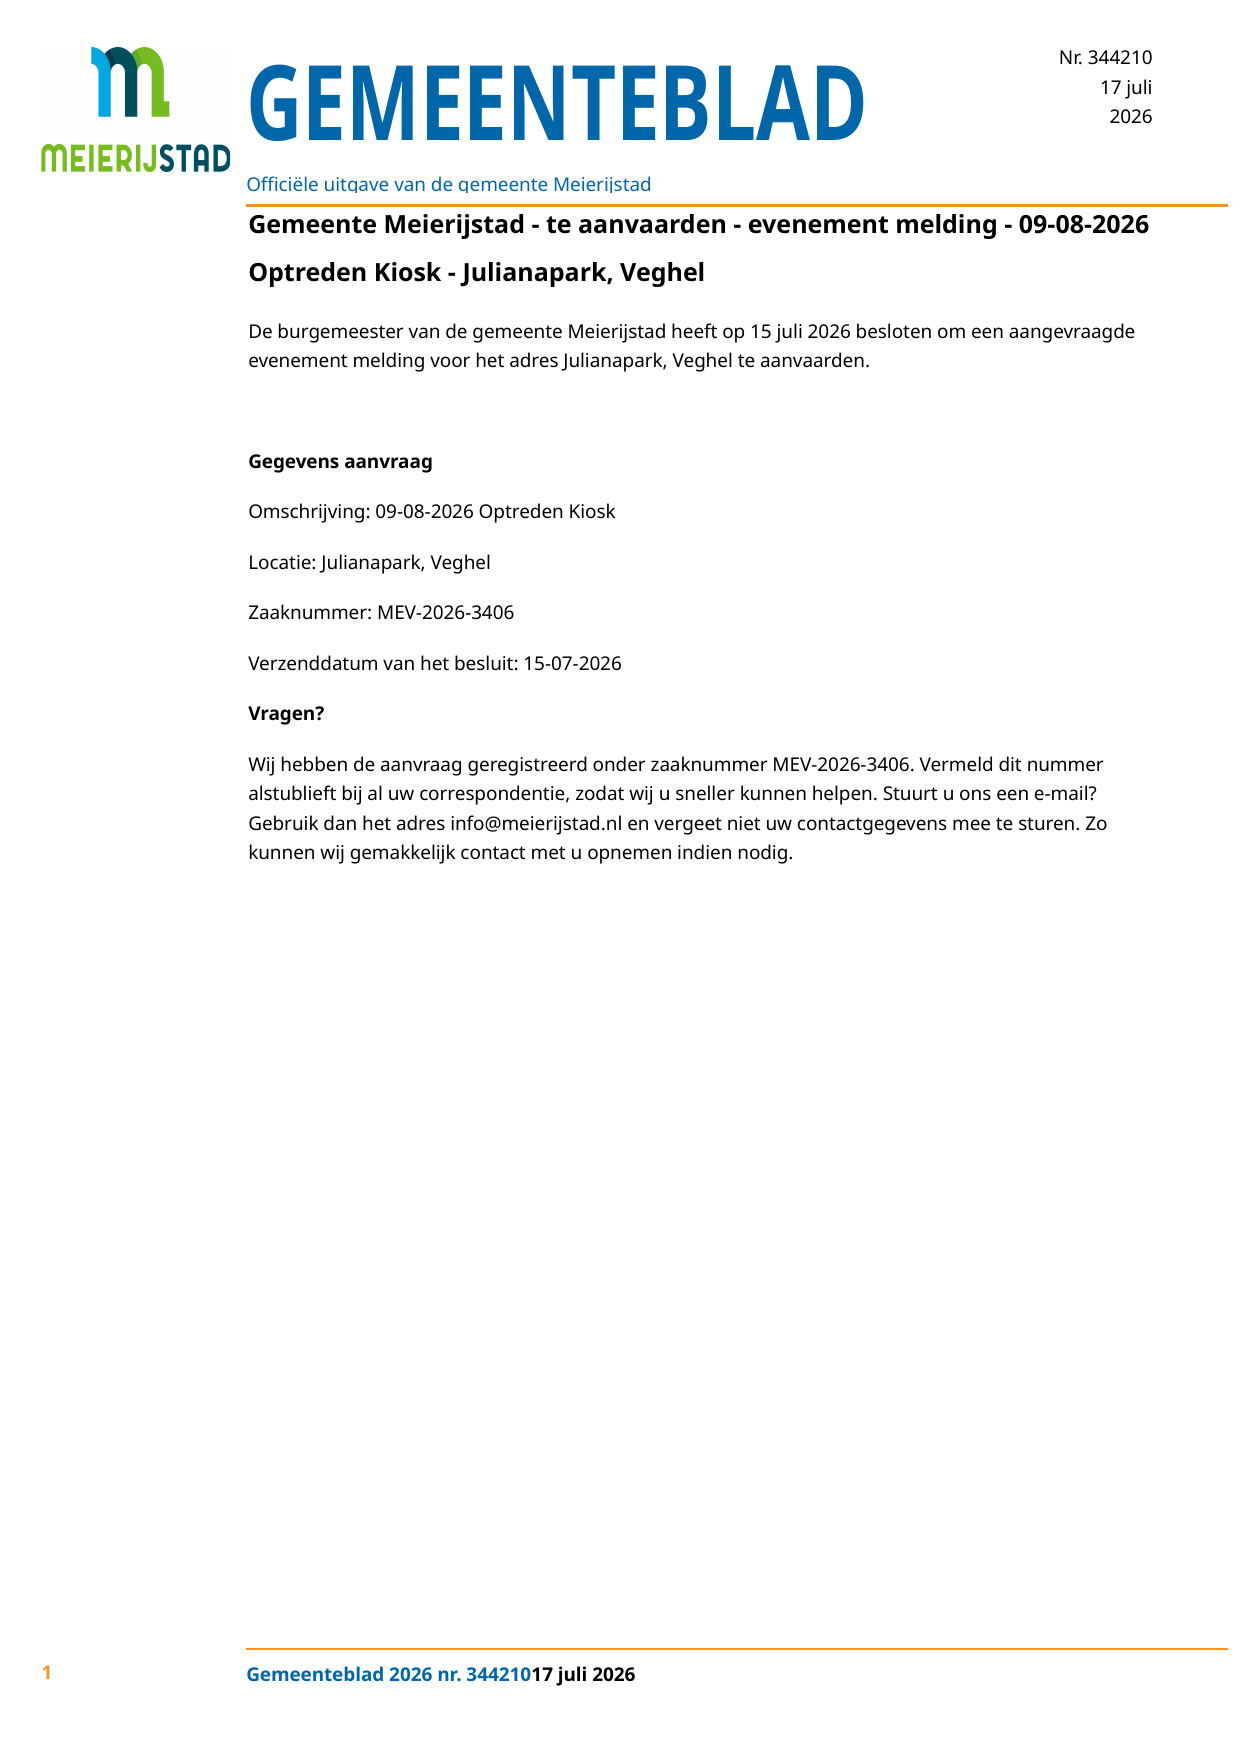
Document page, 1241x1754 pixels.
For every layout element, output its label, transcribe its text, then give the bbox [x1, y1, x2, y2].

text Vragen? [248, 700, 1152, 726]
text Locatie: Julianapark, Veghel [248, 549, 1152, 575]
text De burgemeester van de gemeente Meierijstad heeft op 15 juli 2026 besloten om een aangevraagde evenement melding voor het adres Julianapark, Veghel te aanvaarden. [248, 318, 1152, 373]
text Gegevens aanvraag [248, 448, 1152, 474]
text Gemeente Meierijstad - te aanvaarden - evenement melding - 09-08-2026 Optreden Kiosk - Julianapark, Veghel [248, 207, 1152, 288]
picture [41, 47, 231, 172]
text Zaaknummer: MEV-2026-3406 [248, 599, 1152, 625]
text Wij hebben de aanvraag geregistreerd onder zaaknummer MEV-2026-3406. Vermeld dit nummer alstublieft bij al uw correspondentie, zodat wij u sneller kunnen helpen. Stuurt u ons een e-mail? Gebruik dan het adres info@meierijstad.nl en vergeet niet uw contactgegevens mee te sturen. Zo kunnen wij gemakkelijk contact met u opnemen indien nodig. [248, 751, 1152, 865]
text Omschrijving: 09-08-2026 Optreden Kiosk [248, 499, 1152, 524]
text Verzenddatum van het besluit: 15-07-2026 [248, 650, 1152, 676]
